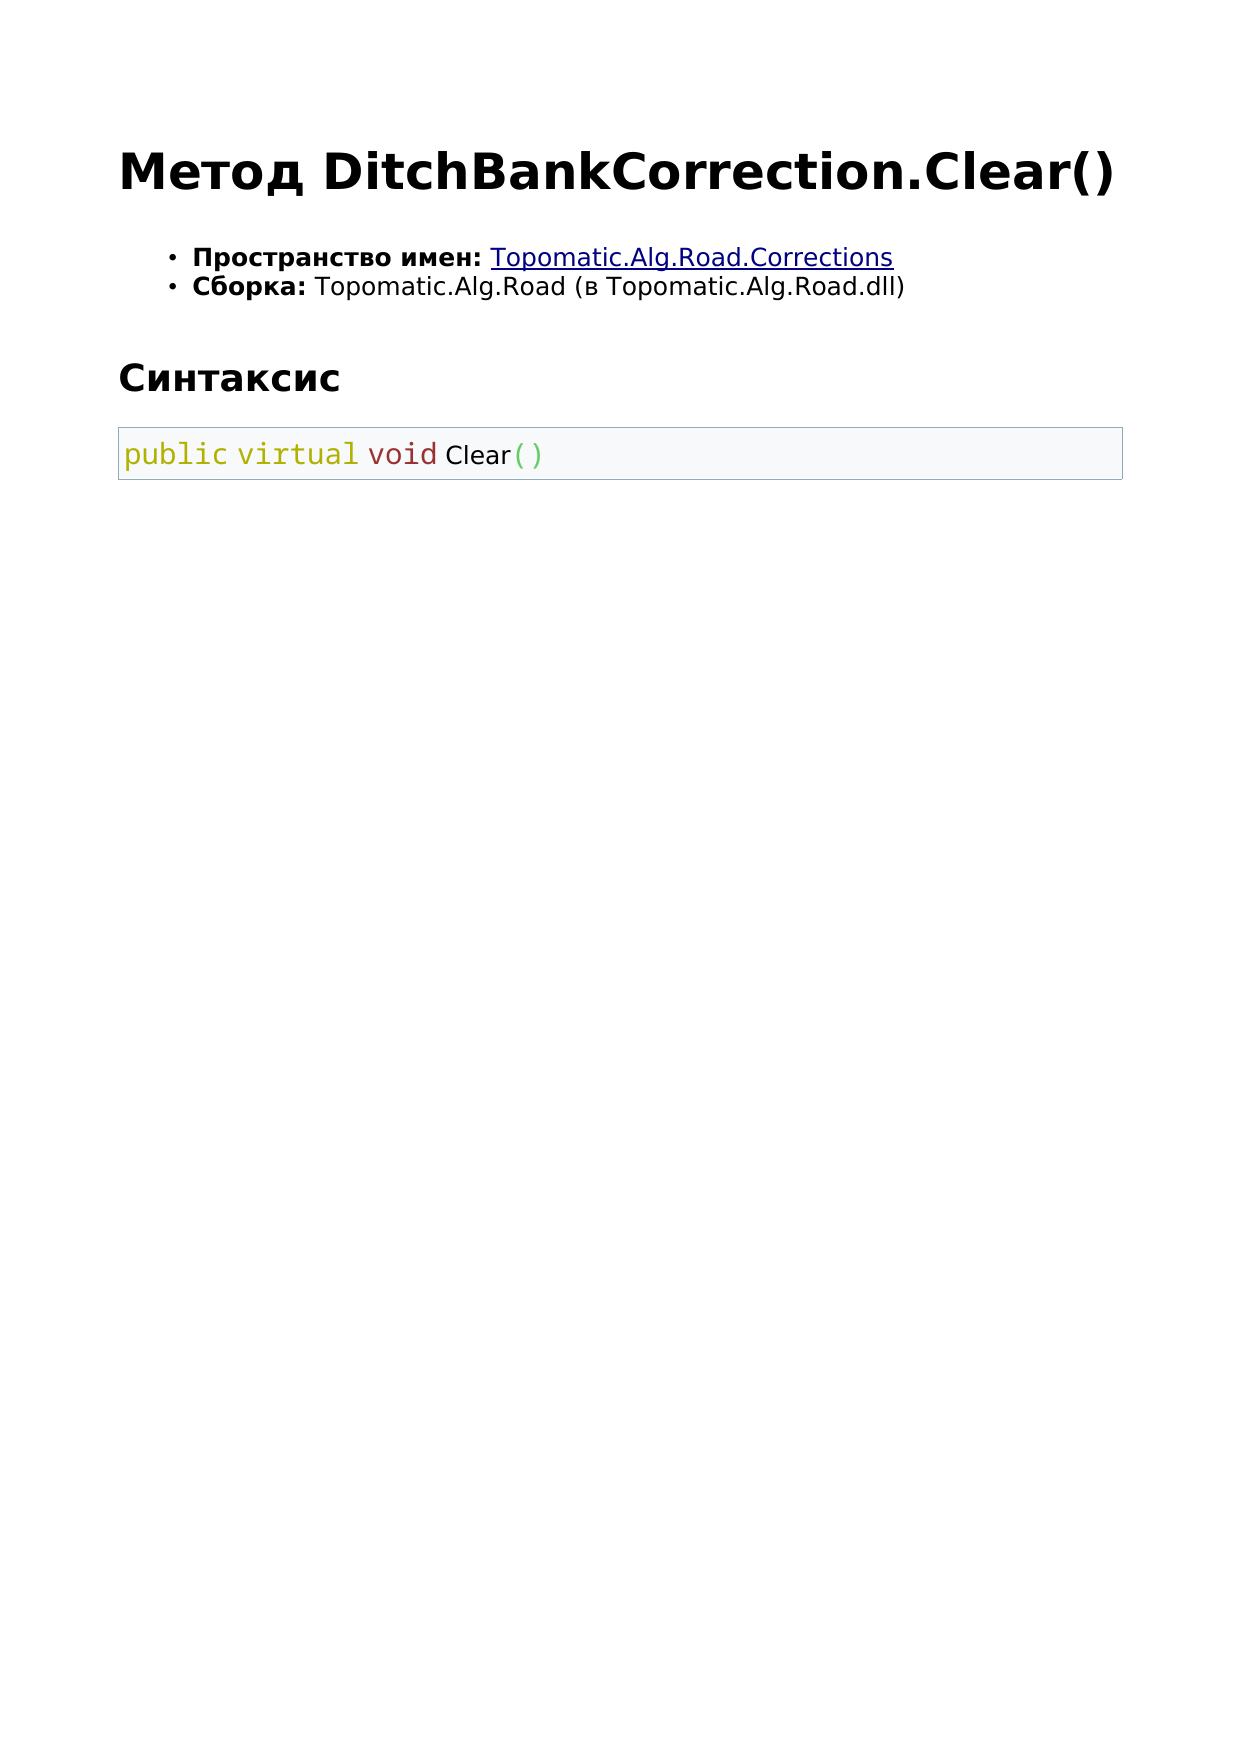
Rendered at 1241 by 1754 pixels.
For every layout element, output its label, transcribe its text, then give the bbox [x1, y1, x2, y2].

list Сборка: Topomatic.Alg.Road (в Topomatic.Alg.Road.dll) [177, 272, 1122, 302]
list Пространство имен: Topomatic.Alg.Road.Corrections [177, 243, 1122, 272]
subtitle Синтаксис [118, 356, 1122, 400]
subtitle Метод DitchBankCorrection.Clear() [118, 143, 1122, 201]
table_header public virtual void Clear() [119, 428, 1122, 478]
